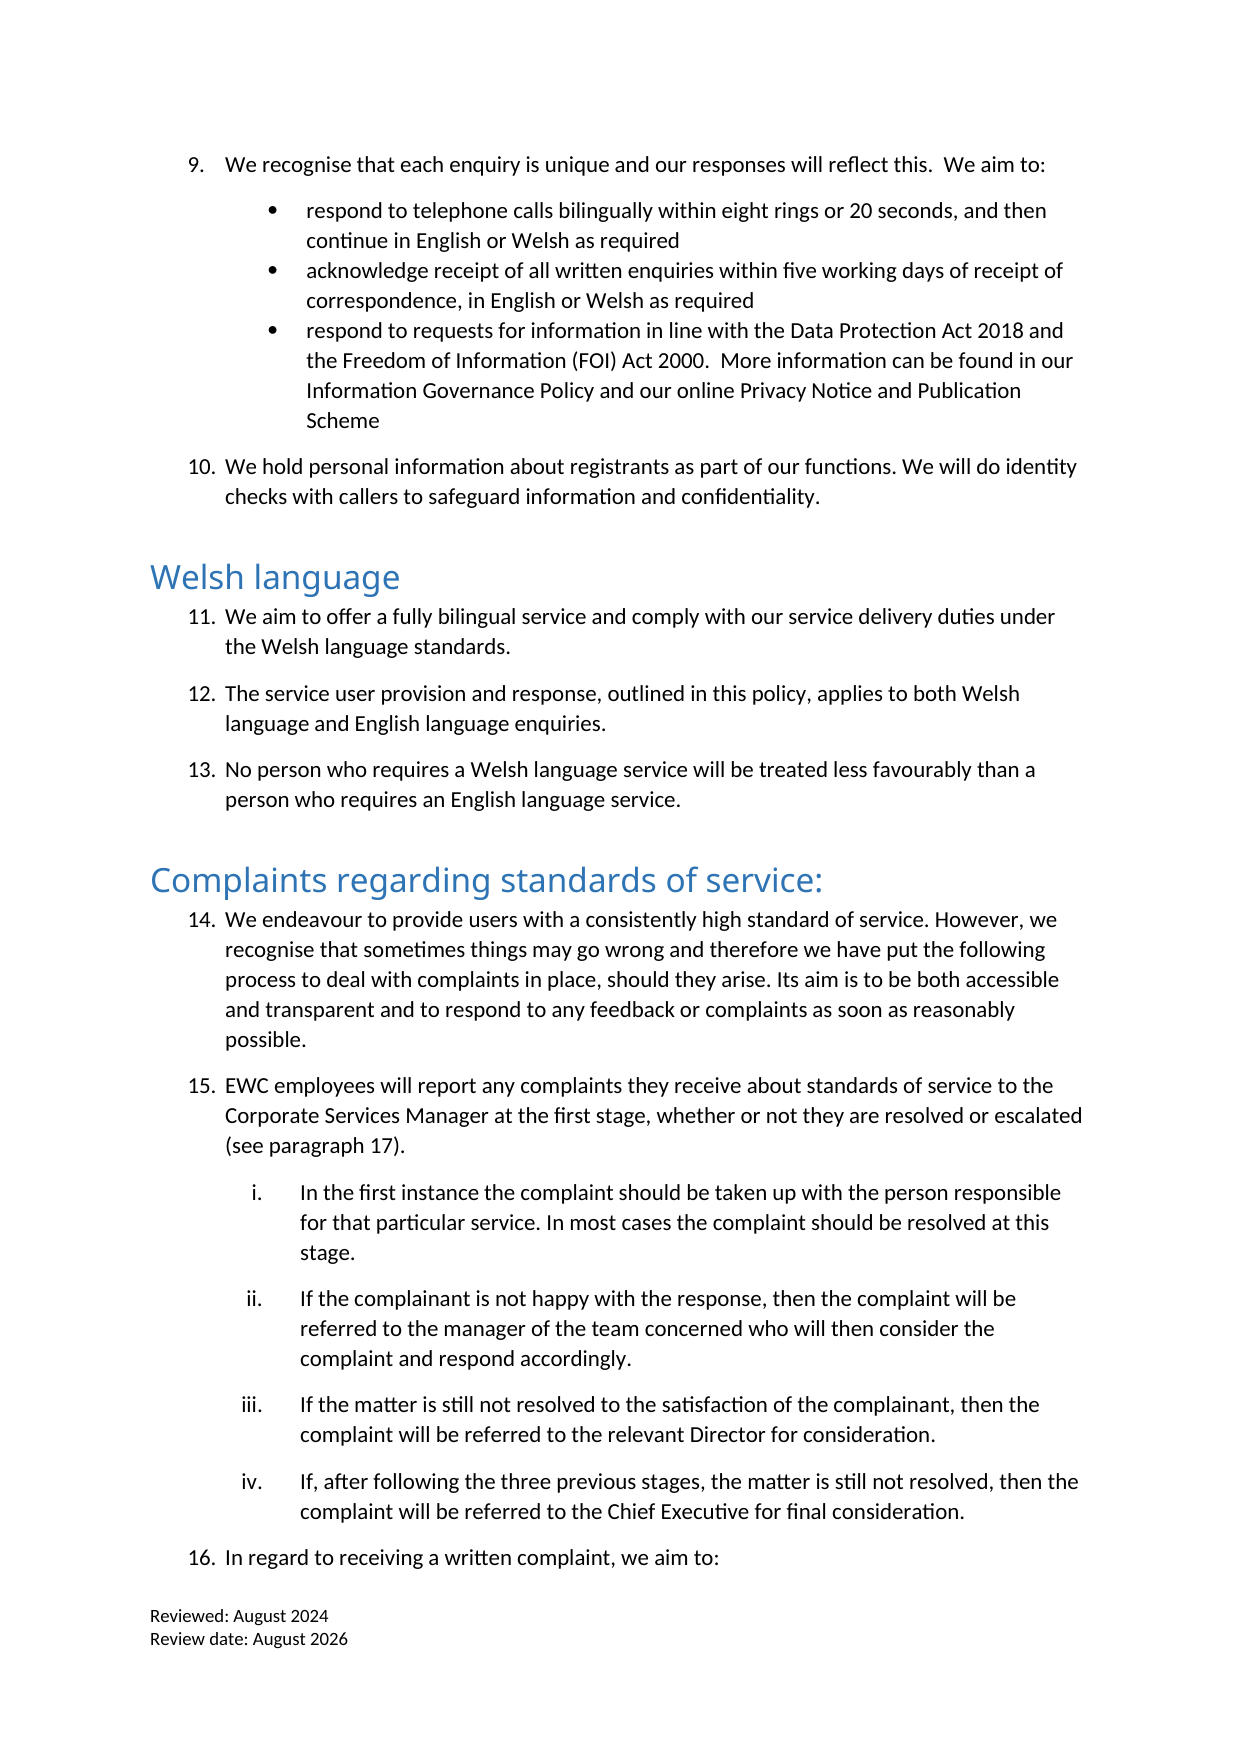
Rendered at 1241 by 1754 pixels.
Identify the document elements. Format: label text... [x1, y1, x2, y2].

list EWC employees will report any complaints they receive about standards of service to the Corporate Services Manager at the first stage, whether or not they are resolved or escalated (see paragraph 17). [187, 1071, 1090, 1159]
list respond to telephone calls bilingually within eight rings or 20 seconds, and then continue in English or Welsh as required [269, 197, 1090, 254]
subtitle Welsh language [150, 554, 1090, 599]
subtitle Complaints regarding standards of service: [150, 857, 1090, 902]
list We endeavour to provide users with a consistently high standard of service. However, we recognise that sometimes things may go wrong and therefore we have put the following process to deal with complaints in place, should they arise. Its aim is to be both accessible and transparent and to respond to any feedback or complaints as soon as reasonably possible. [187, 905, 1090, 1053]
list The service user provision and response, outlined in this policy, applies to both Welsh language and English language enquiries. [187, 679, 1090, 737]
list We recognise that each enquiry is unique and our responses will reflect this. We aim to: [187, 150, 1090, 178]
list In regard to receiving a written complaint, we aim to: [187, 1543, 1090, 1571]
list If the matter is still not resolved to the satisfaction of the complainant, then the complaint will be referred to the relevant Director for consideration. [262, 1391, 1090, 1448]
list In the first instance the complaint should be taken up with the person responsible for that particular service. In most cases the complaint should be resolved at this stage. [262, 1178, 1090, 1266]
list If the complainant is not happy with the response, then the complaint will be referred to the manager of the team concerned who will then consider the complaint and respond accordingly. [262, 1284, 1090, 1372]
list No person who requires a Welsh language service will be treated less favourably than a person who requires an English language service. [187, 755, 1090, 813]
list respond to requests for information in line with the Data Protection Act 2018 and the Freedom of Information (FOI) Act 2000. More information can be found in our Information Governance Policy and our online Privacy Notice and Publication Scheme [269, 316, 1090, 434]
list We aim to offer a fully bilingual service and comply with our service delivery duties under the Welsh language standards. [187, 602, 1090, 660]
list acknowledge receipt of all written enquiries within five working days of receipt of correspondence, in English or Welsh as required [269, 256, 1090, 314]
list We hold personal information about registrants as part of our functions. We will do identity checks with callers to safeguard information and confidentiality. [187, 452, 1090, 510]
list If, after following the three previous stages, the matter is still not resolved, then the complaint will be referred to the Chief Executive for final consideration. [262, 1467, 1090, 1525]
